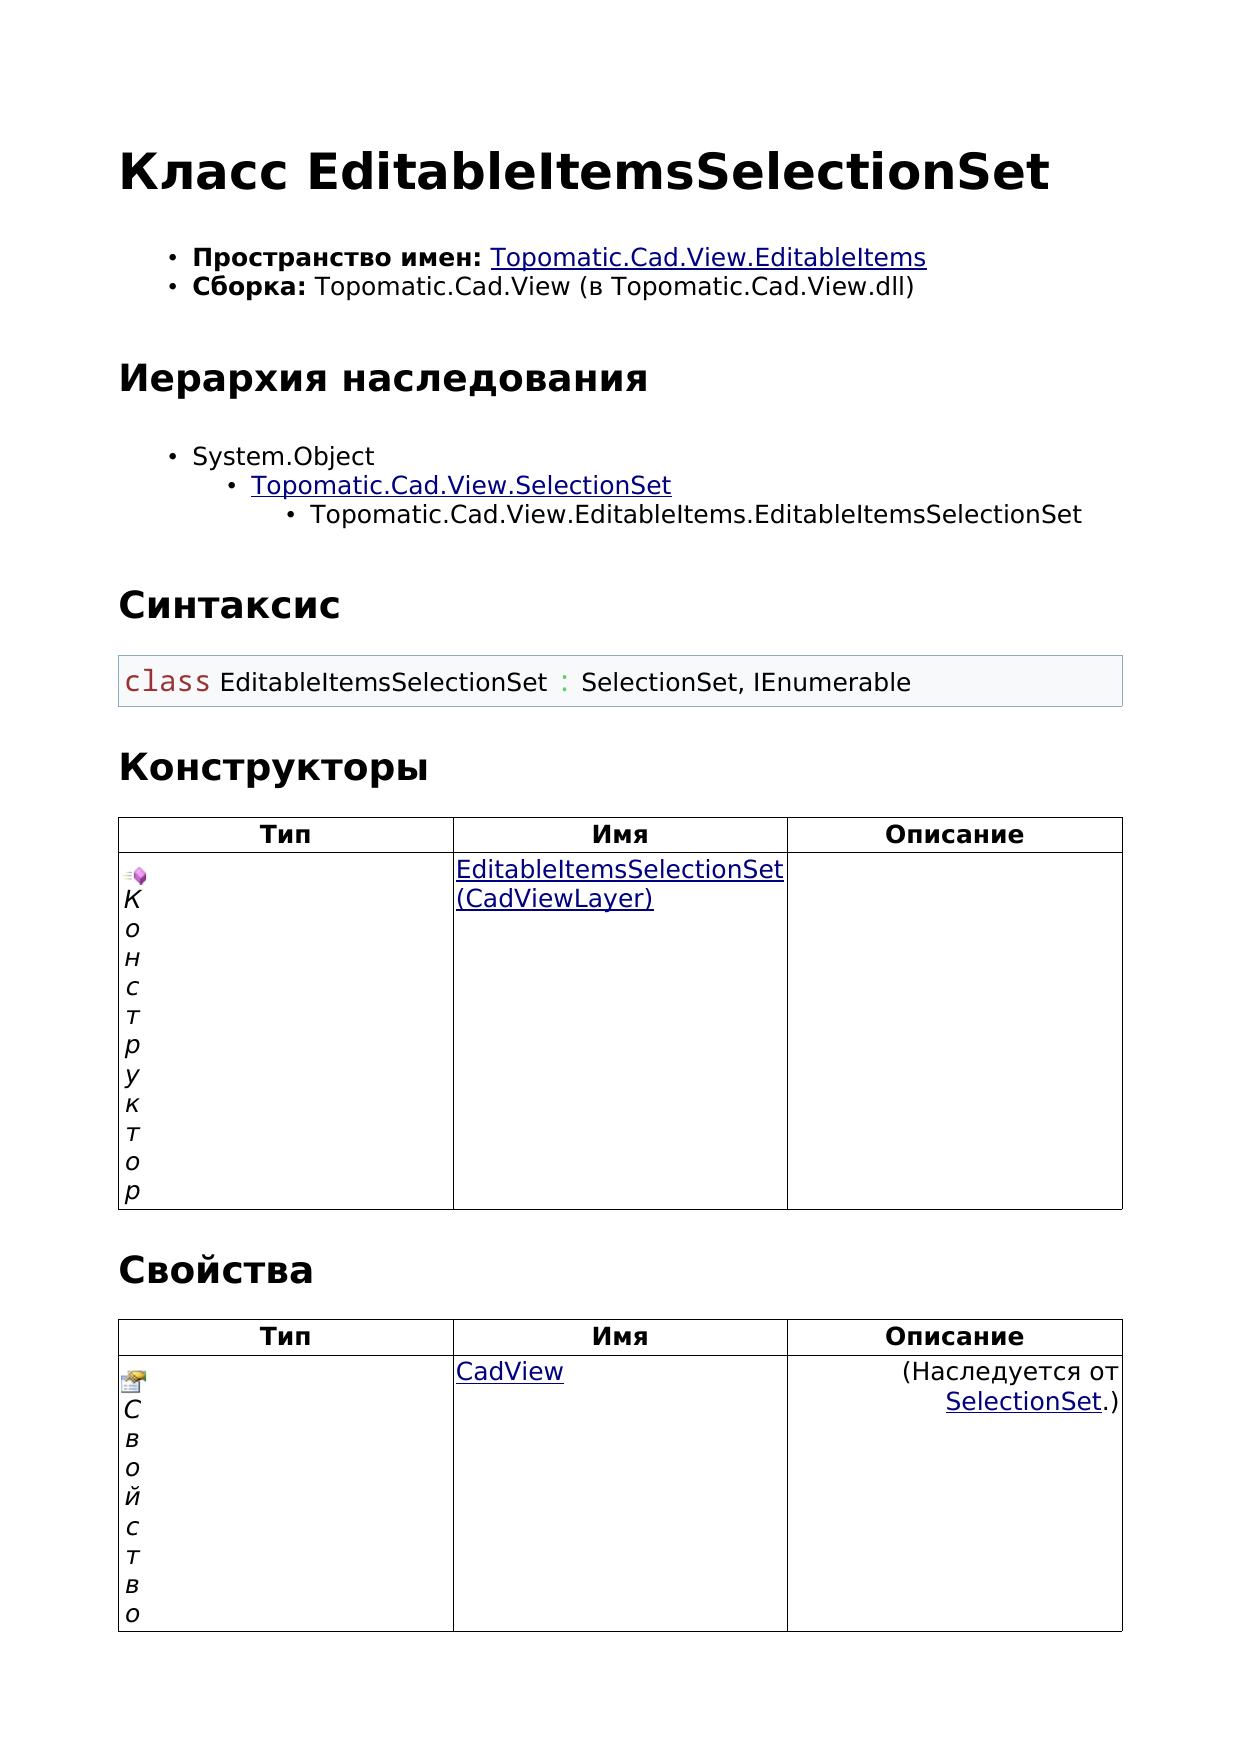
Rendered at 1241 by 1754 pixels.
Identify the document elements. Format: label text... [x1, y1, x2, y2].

picture [121, 1370, 147, 1395]
list Сборка: Topomatic.Cad.View (в Topomatic.Cad.View.dll) [177, 272, 1122, 302]
list Topomatic.Cad.View.EditableItems.EditableItemsSelectionSet [295, 500, 1122, 529]
table_cell EditableItemsSelectionSet(CadViewLayer) [454, 853, 787, 1208]
table_header Имя [454, 1320, 787, 1354]
subtitle Конструкторы [118, 746, 1122, 790]
list Topomatic.Cad.View.SelectionSet [236, 471, 1122, 500]
subtitle Синтаксис [118, 584, 1122, 627]
subtitle Иерархия наследования [118, 356, 1122, 400]
subtitle Класс EditableItemsSelectionSet [118, 143, 1122, 201]
table_header class EditableItemsSelectionSet : SelectionSet, IEnumerable [119, 656, 1122, 706]
list Пространство имен: Topomatic.Cad.View.EditableItems [177, 243, 1122, 272]
table_cell [788, 853, 1122, 1208]
table_cell CadView [454, 1356, 787, 1631]
table_header Имя [454, 818, 787, 852]
table_cell [119, 853, 453, 1208]
picture [121, 867, 147, 885]
table_header Тип [119, 818, 453, 852]
table_cell (Наследуется от SelectionSet.) [788, 1356, 1122, 1631]
table_header Тип [119, 1320, 453, 1354]
table_cell [119, 1356, 453, 1631]
table_header Описание [788, 1320, 1122, 1354]
table_header Описание [788, 818, 1122, 852]
list System.Object [177, 442, 1122, 471]
subtitle Свойства [118, 1248, 1122, 1292]
